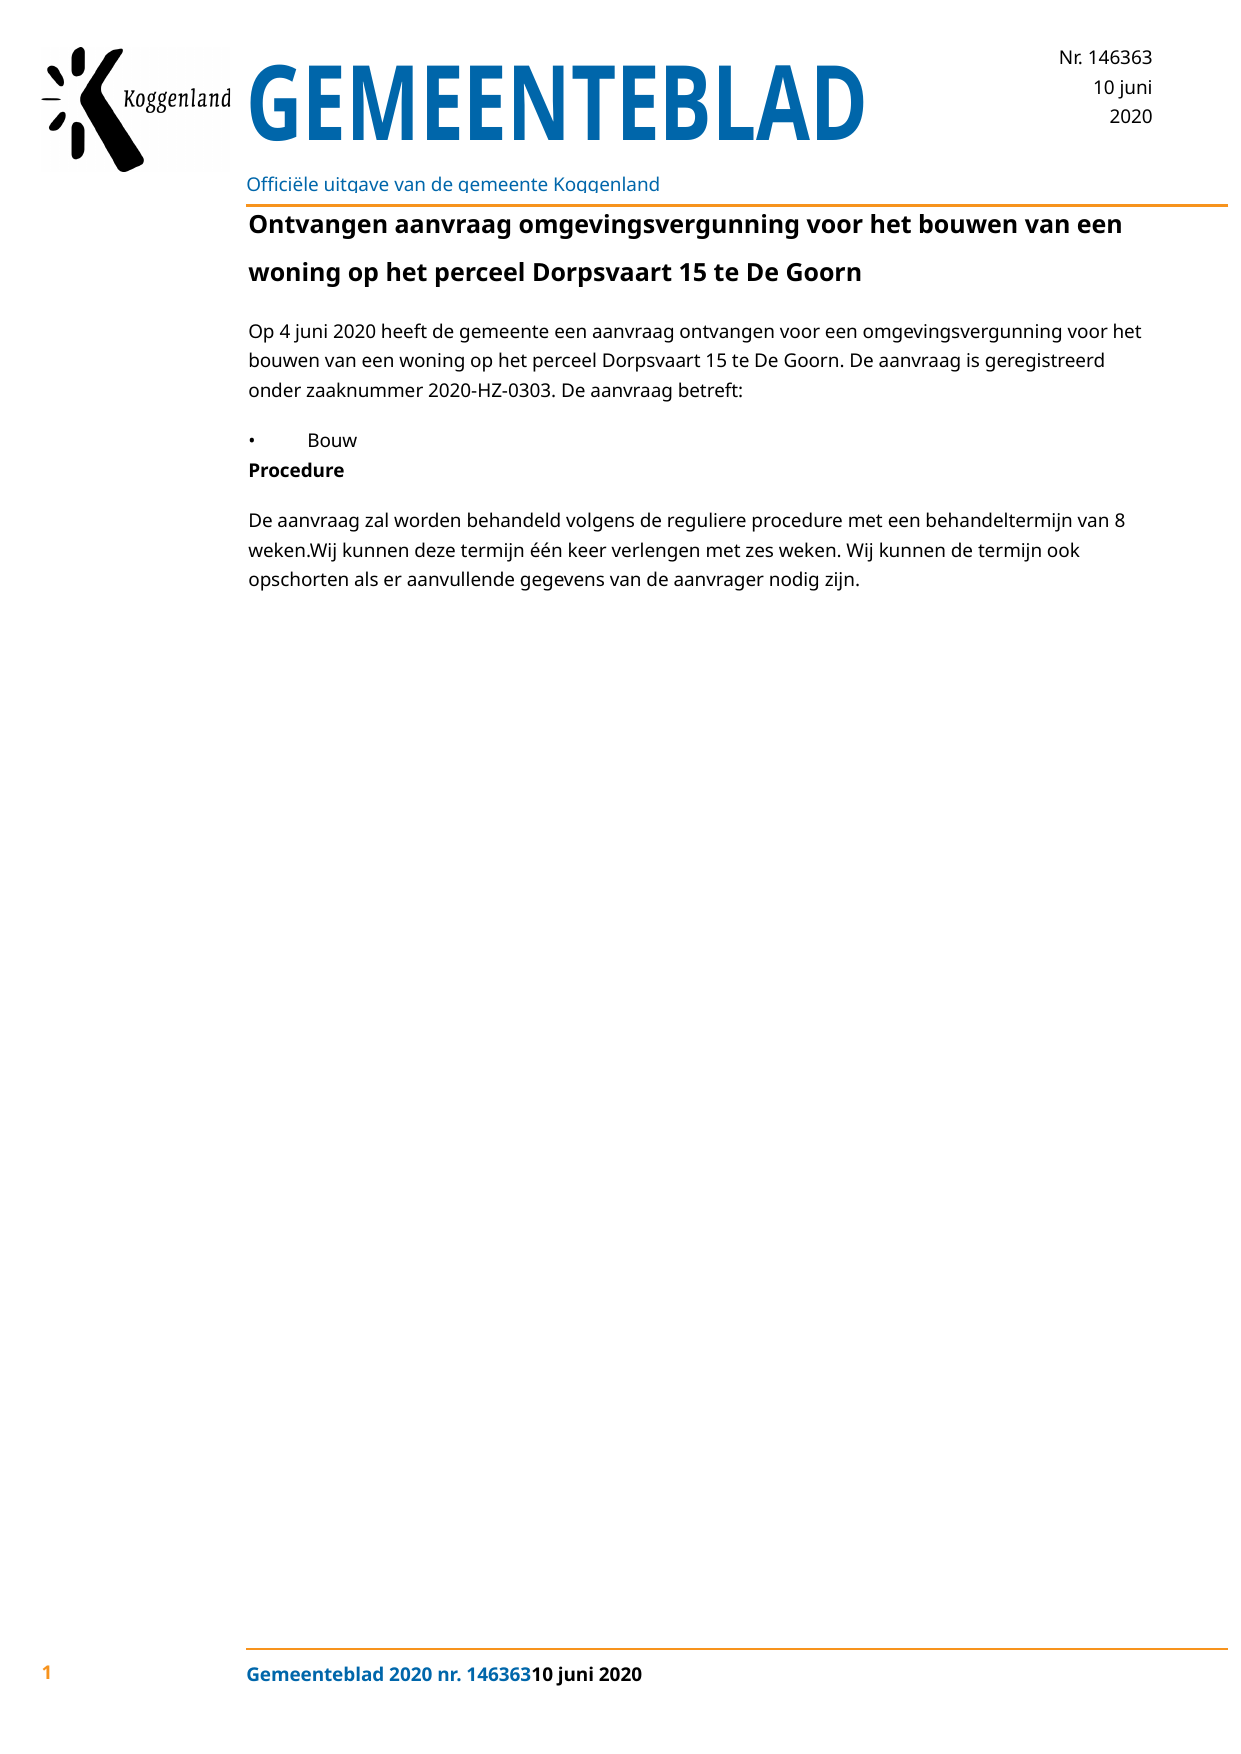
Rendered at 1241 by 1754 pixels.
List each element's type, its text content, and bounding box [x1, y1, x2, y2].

text Ontvangen aanvraag omgevingsvergunning voor het bouwen van een woning op het perceel Dorpsvaart 15 te De Goorn [248, 207, 1152, 288]
text De aanvraag zal worden behandeld volgens de reguliere procedure met een behandeltermijn van 8 weken.Wij kunnen deze termijn één keer verlengen met zes weken. Wij kunnen de termijn ook opschorten als er aanvullende gegevens van de aanvrager nodig zijn. [248, 507, 1152, 592]
list Bouw [248, 427, 1152, 453]
text Procedure [248, 457, 1152, 483]
text Op 4 juni 2020 heeft de gemeente een aanvraag ontvangen voor een omgevingsvergunning voor het bouwen van een woning op het perceel Dorpsvaart 15 te De Goorn. De aanvraag is geregistreerd onder zaaknummer 2020-HZ-0303. De aanvraag betreft: [248, 318, 1152, 403]
picture [41, 47, 231, 172]
